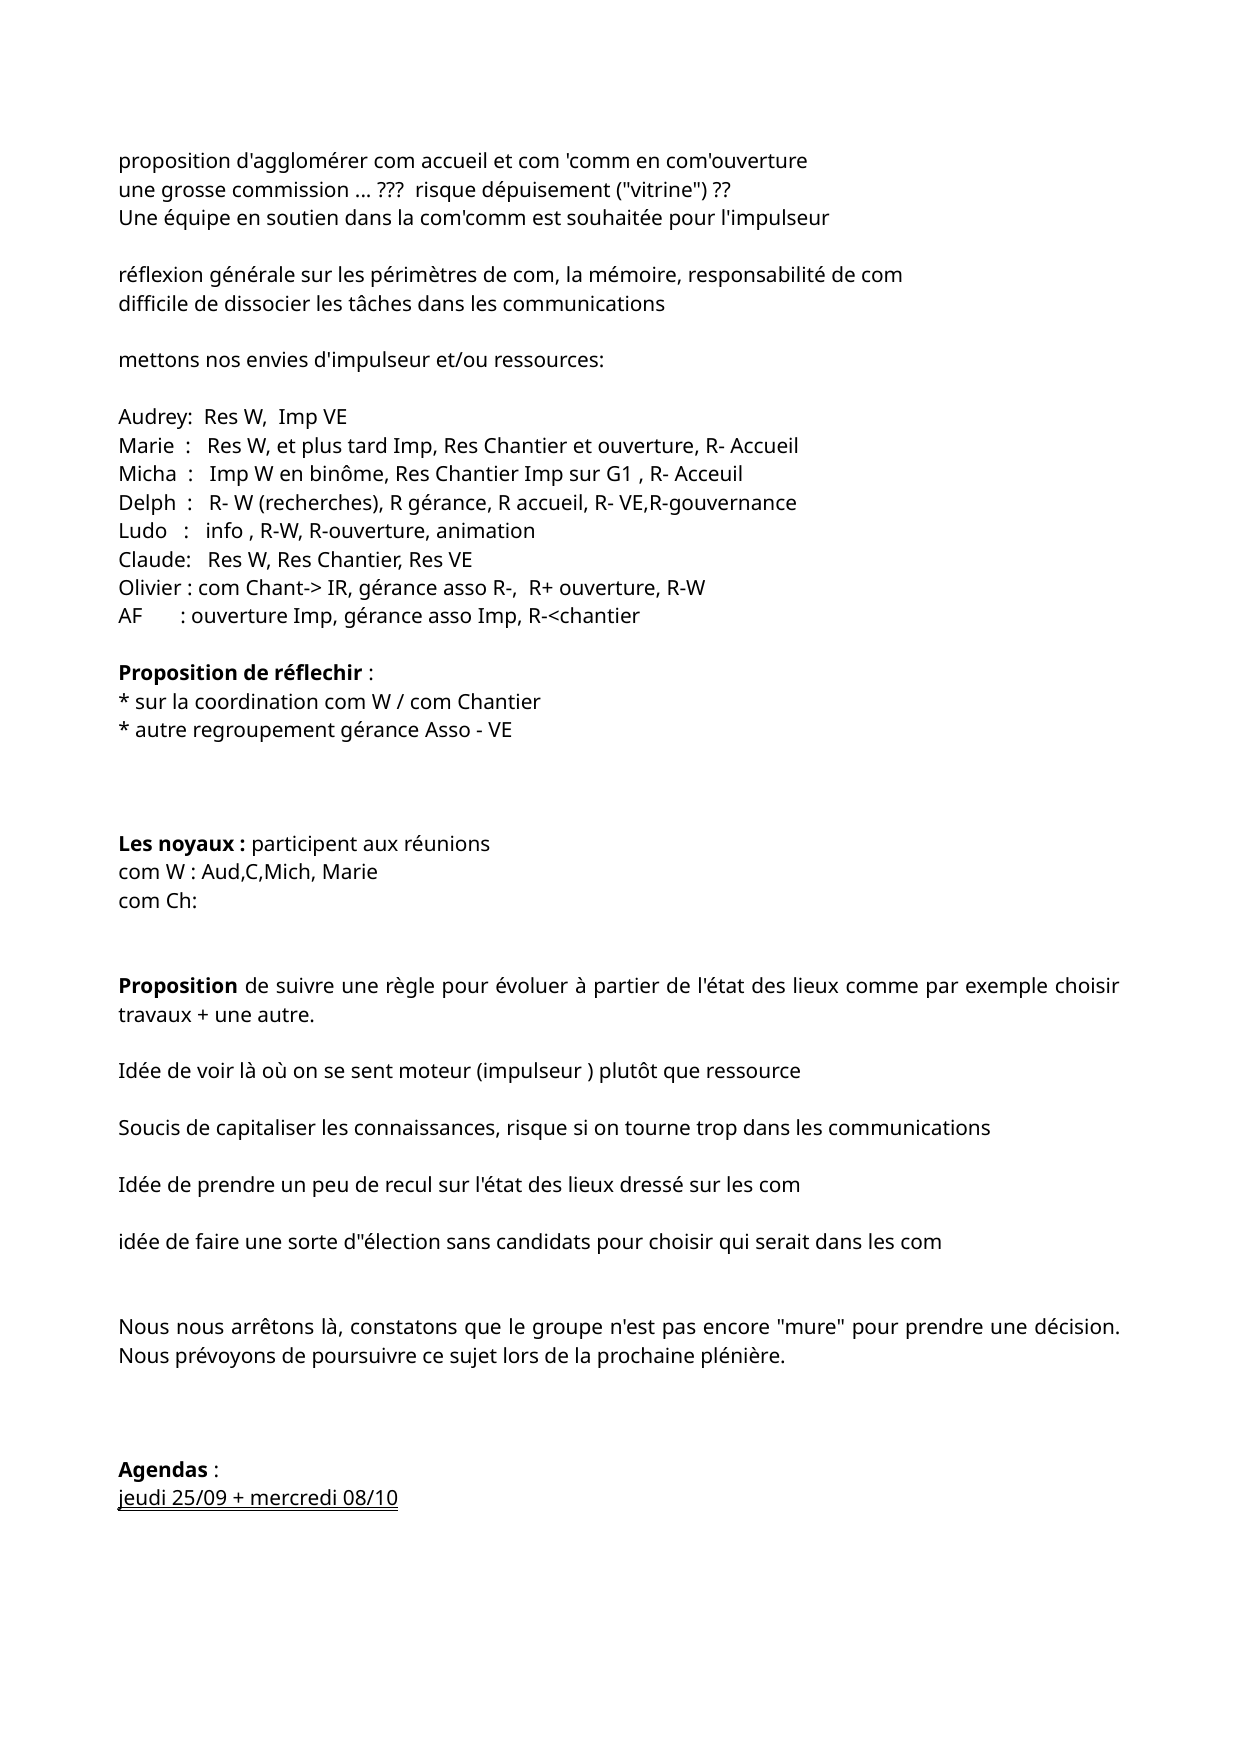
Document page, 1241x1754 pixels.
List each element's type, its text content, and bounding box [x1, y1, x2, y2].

text Proposition de suivre une règle pour évoluer à partier de l'état des lieux comme par exemple choisir travaux + une autre. [118, 971, 1122, 1028]
text réflexion générale sur les périmètres de com, la mémoire, responsabilité de com [118, 260, 1122, 289]
text Micha : Imp W en binôme, Res Chantier Imp sur G1 , R- Acceuil [118, 459, 1122, 488]
text Les noyaux : participent aux réunions [118, 829, 1122, 857]
text difficile de dissocier les tâches dans les communications [118, 289, 1122, 317]
text Idée de voir là où on se sent moteur (impulseur ) plutôt que ressource [118, 1057, 1122, 1085]
text com Ch: [118, 886, 1122, 914]
text com W : Aud,C,Mich, Marie [118, 857, 1122, 886]
text Proposition de réflechir : [118, 658, 1122, 687]
text Agendas : [118, 1455, 1122, 1483]
text Delph : R- W (recherches), R gérance, R accueil, R- VE,R-gouvernance [118, 488, 1122, 516]
text Olivier : com Chant-> IR, gérance asso R-, R+ ouverture, R-W [118, 573, 1122, 602]
text proposition d'agglomérer com accueil et com 'comm en com'ouverture [118, 147, 1122, 175]
text Idée de prendre un peu de recul sur l'état des lieux dressé sur les com [118, 1170, 1122, 1199]
text Audrey: Res W, Imp VE [118, 402, 1122, 431]
text Soucis de capitaliser les connaissances, risque si on tourne trop dans les communications [118, 1113, 1122, 1142]
text Claude: Res W, Res Chantier, Res VE [118, 545, 1122, 573]
text * sur la coordination com W / com Chantier [118, 687, 1122, 715]
text jeudi 25/09 + mercredi 08/10 [118, 1483, 1122, 1512]
text une grosse commission ... ??? risque dépuisement ("vitrine") ?? [118, 175, 1122, 203]
text Nous nous arrêtons là, constatons que le groupe n'est pas encore "mure" pour prendre une décision. Nous prévoyons de poursuivre ce sujet lors de la prochaine plénière. [118, 1312, 1122, 1369]
text Marie : Res W, et plus tard Imp, Res Chantier et ouverture, R- Accueil [118, 431, 1122, 459]
text Une équipe en soutien dans la com'comm est souhaitée pour l'impulseur [118, 203, 1122, 232]
text idée de faire une sorte d"élection sans candidats pour choisir qui serait dans les com [118, 1227, 1122, 1256]
text * autre regroupement gérance Asso - VE [118, 715, 1122, 744]
text AF : ouverture Imp, gérance asso Imp, R-<chantier [118, 602, 1122, 630]
text mettons nos envies d'impulseur et/ou ressources: [118, 346, 1122, 374]
text Ludo : info , R-W, R-ouverture, animation [118, 516, 1122, 545]
